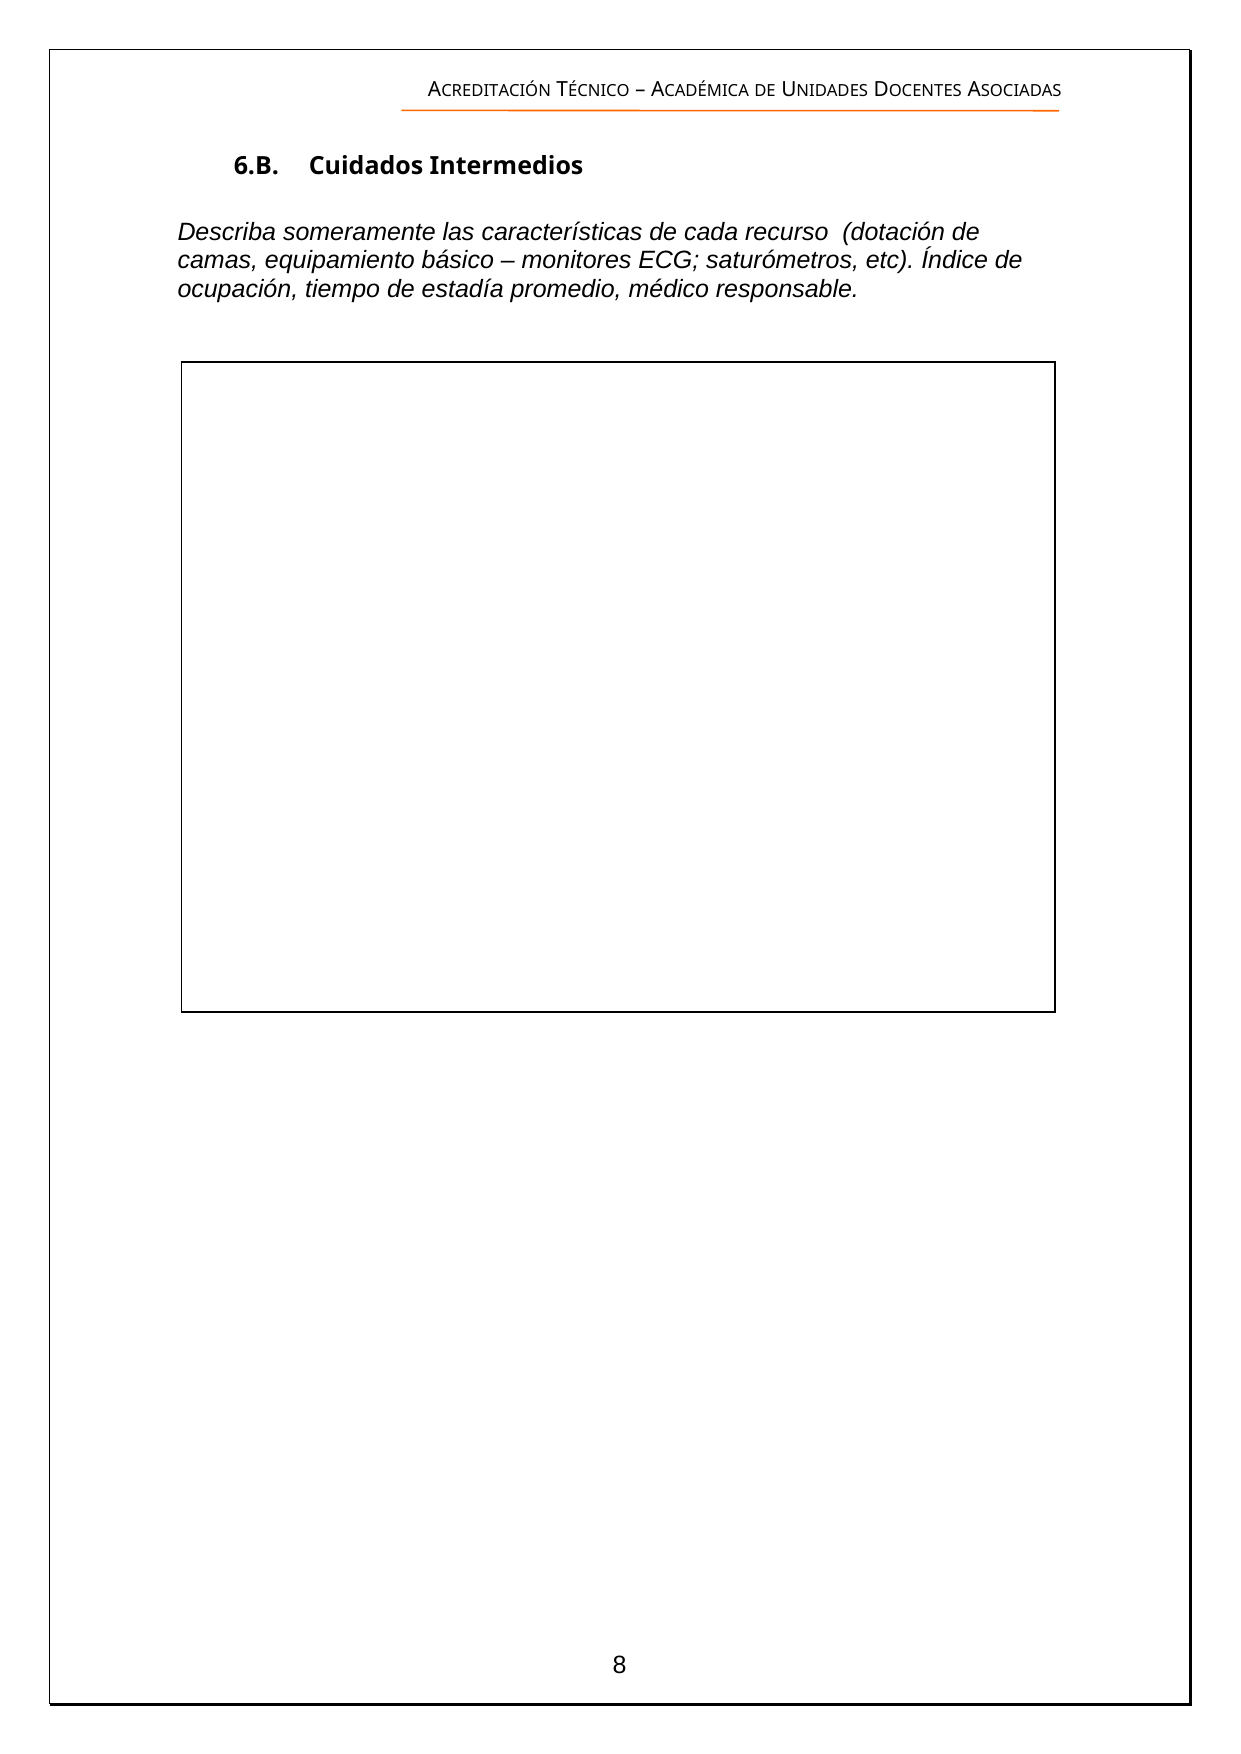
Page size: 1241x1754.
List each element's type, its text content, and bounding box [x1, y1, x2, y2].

text Describa someramente las características de cada recurso (dotación de camas, equipamiento básico – monitores ECG; saturómetros, etc). Índice de ocupación, tiempo de estadía promedio, médico responsable. [177, 217, 1061, 303]
subtitle Cuidados Intermedios [233, 148, 1061, 182]
